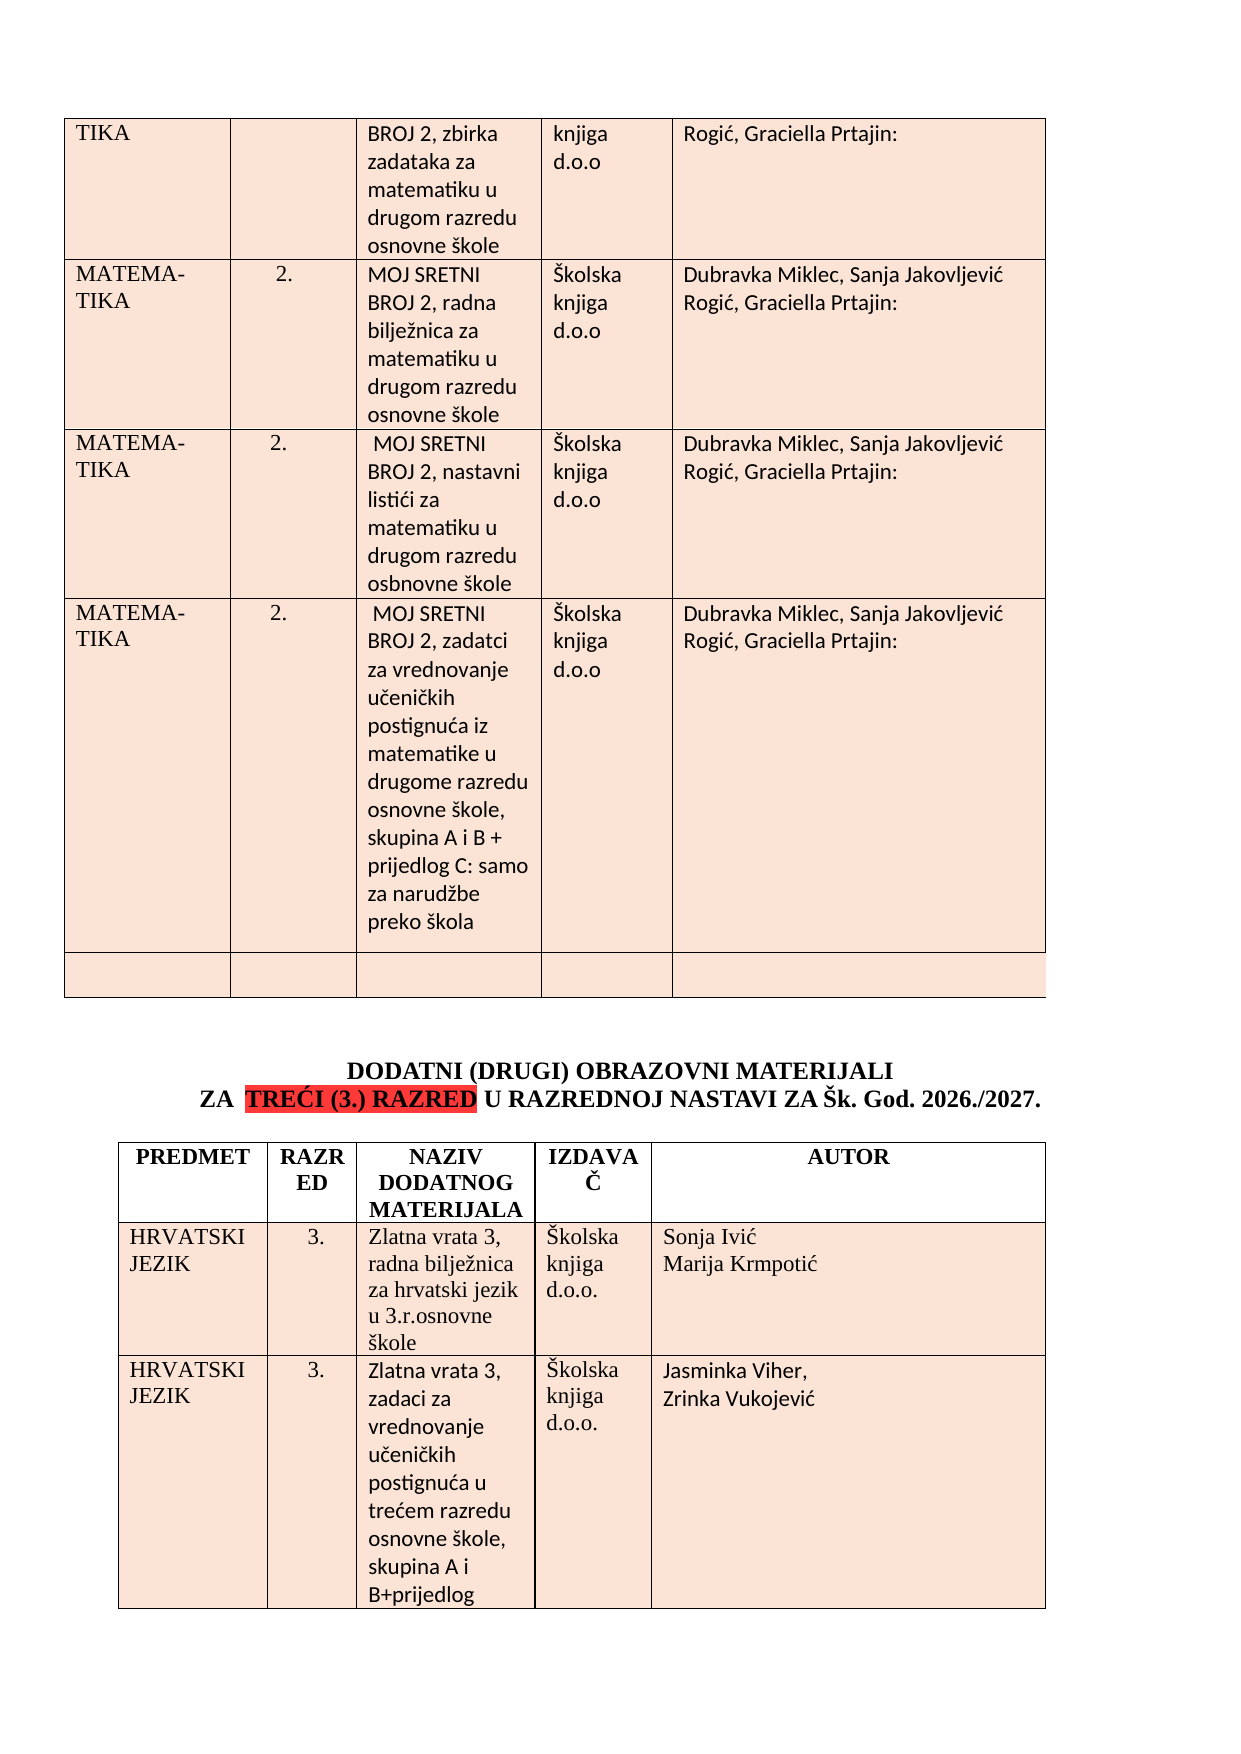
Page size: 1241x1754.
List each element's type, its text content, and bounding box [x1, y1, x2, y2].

table_cell MATEMA-TIKA [65, 260, 230, 428]
table_cell Dubravka Miklec, Sanja Jakovljević Rogić, Graciella Prtajin: [673, 599, 1045, 952]
text DODATNI (DRUGI) OBRAZOVNI MATERIJALI [118, 1056, 1122, 1084]
table_cell BROJ 2, zbirka zadataka za matematiku u drugom razredu osnovne škole [357, 119, 541, 259]
table_cell [65, 953, 230, 997]
table_cell Zlatna vrata 3, radna bilježnica za hrvatski jezik u 3.r.osnovne škole [357, 1223, 534, 1355]
table_cell Školska knjiga d.o.o [542, 430, 672, 598]
table_header IZDAVAČ [536, 1143, 651, 1222]
table_cell [231, 953, 356, 997]
table_cell Rogić, Graciella Prtajin: [673, 119, 1045, 259]
table_cell TIKA [65, 119, 230, 259]
table_cell Jasminka Viher, Zrinka Vukojević [652, 1356, 1045, 1608]
table_cell [542, 953, 672, 997]
table_cell 3. [268, 1223, 356, 1355]
text ZA TREĆI (3.) RAZRED U RAZREDNOJ NASTAVI ZA Šk. God. 2026./2027. [118, 1084, 1122, 1113]
table_header NAZIV DODATNOG MATERIJALA [357, 1143, 534, 1222]
table_cell 3. [268, 1356, 356, 1608]
table_header RAZRED [268, 1143, 356, 1222]
table_cell 2. [231, 260, 356, 428]
table_cell Dubravka Miklec, Sanja Jakovljević Rogić, Graciella Prtajin: [673, 430, 1045, 598]
table_cell HRVATSKI JEZIK [119, 1223, 267, 1355]
table_cell Zlatna vrata 3, zadaci za vrednovanje učeničkih postignuća u trećem razredu osnovne škole, skupina A i B+prijedlog [357, 1356, 534, 1608]
table_cell [231, 119, 356, 259]
table_cell Školska knjiga d.o.o [542, 260, 672, 428]
table_cell MOJ SRETNI BROJ 2, nastavni listići za matematiku u drugom razredu osbnovne škole [357, 430, 541, 598]
table_cell 2. [231, 430, 356, 598]
table_cell Dubravka Miklec, Sanja Jakovljević Rogić, Graciella Prtajin: [673, 260, 1045, 428]
table_cell MOJ SRETNI BROJ 2, zadatci za vrednovanje učeničkih postignuća iz matematike u drugome razredu osnovne škole, skupina A i B + prijedlog C: samo za narudžbe preko škola [357, 599, 541, 952]
table_cell Školska knjiga d.o.o. [536, 1223, 651, 1355]
table_cell HRVATSKI JEZIK [119, 1356, 267, 1608]
table_cell MATEMA-TIKA [65, 430, 230, 598]
table_cell MATEMA-TIKA [65, 599, 230, 952]
table_cell Sonja Ivić Marija Krmpotić [652, 1223, 1045, 1355]
table_header PREDMET [119, 1143, 267, 1222]
table_cell [673, 953, 1046, 997]
table_cell MOJ SRETNI BROJ 2, radna bilježnica za matematiku u drugom razredu osnovne škole [357, 260, 541, 428]
table_cell Školska knjiga d.o.o [542, 599, 672, 952]
table_cell knjiga d.o.o [542, 119, 672, 259]
table_cell 2. [231, 599, 356, 952]
table_cell [357, 953, 541, 997]
table_header AUTOR [652, 1143, 1045, 1222]
table_cell Školska knjiga d.o.o. [536, 1356, 651, 1608]
